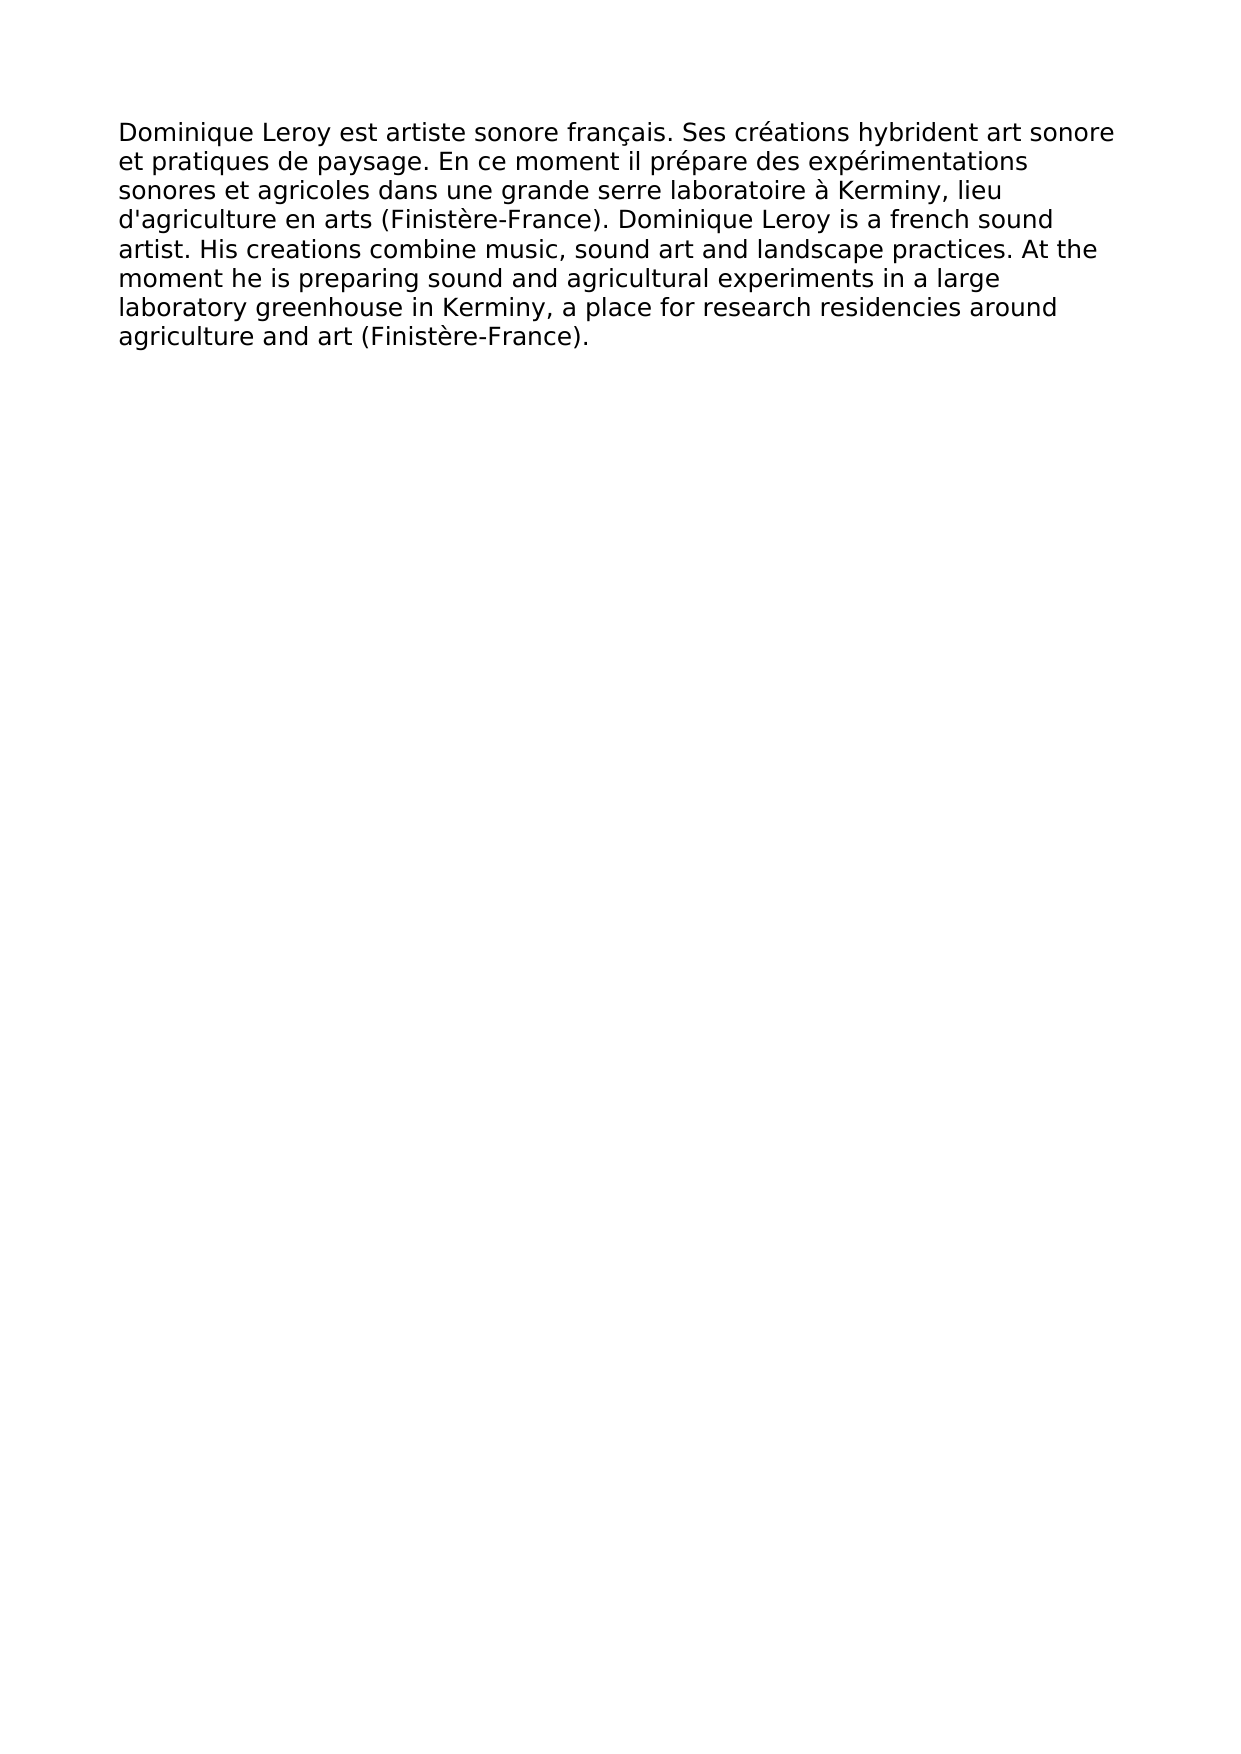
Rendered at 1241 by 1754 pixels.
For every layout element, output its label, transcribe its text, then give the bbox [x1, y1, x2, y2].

text Dominique Leroy est artiste sonore français. Ses créations hybrident art sonore et pratiques de paysage. En ce moment il prépare des expérimentations sonores et agricoles dans une grande serre laboratoire à Kerminy, lieu d'agriculture en arts (Finistère-France). Dominique Leroy is a french sound artist. His creations combine music, sound art and landscape practices. At the moment he is preparing sound and agricultural experiments in a large laboratory greenhouse in Kerminy, a place for research residencies around agriculture and art (Finistère-France). [118, 118, 1122, 351]
